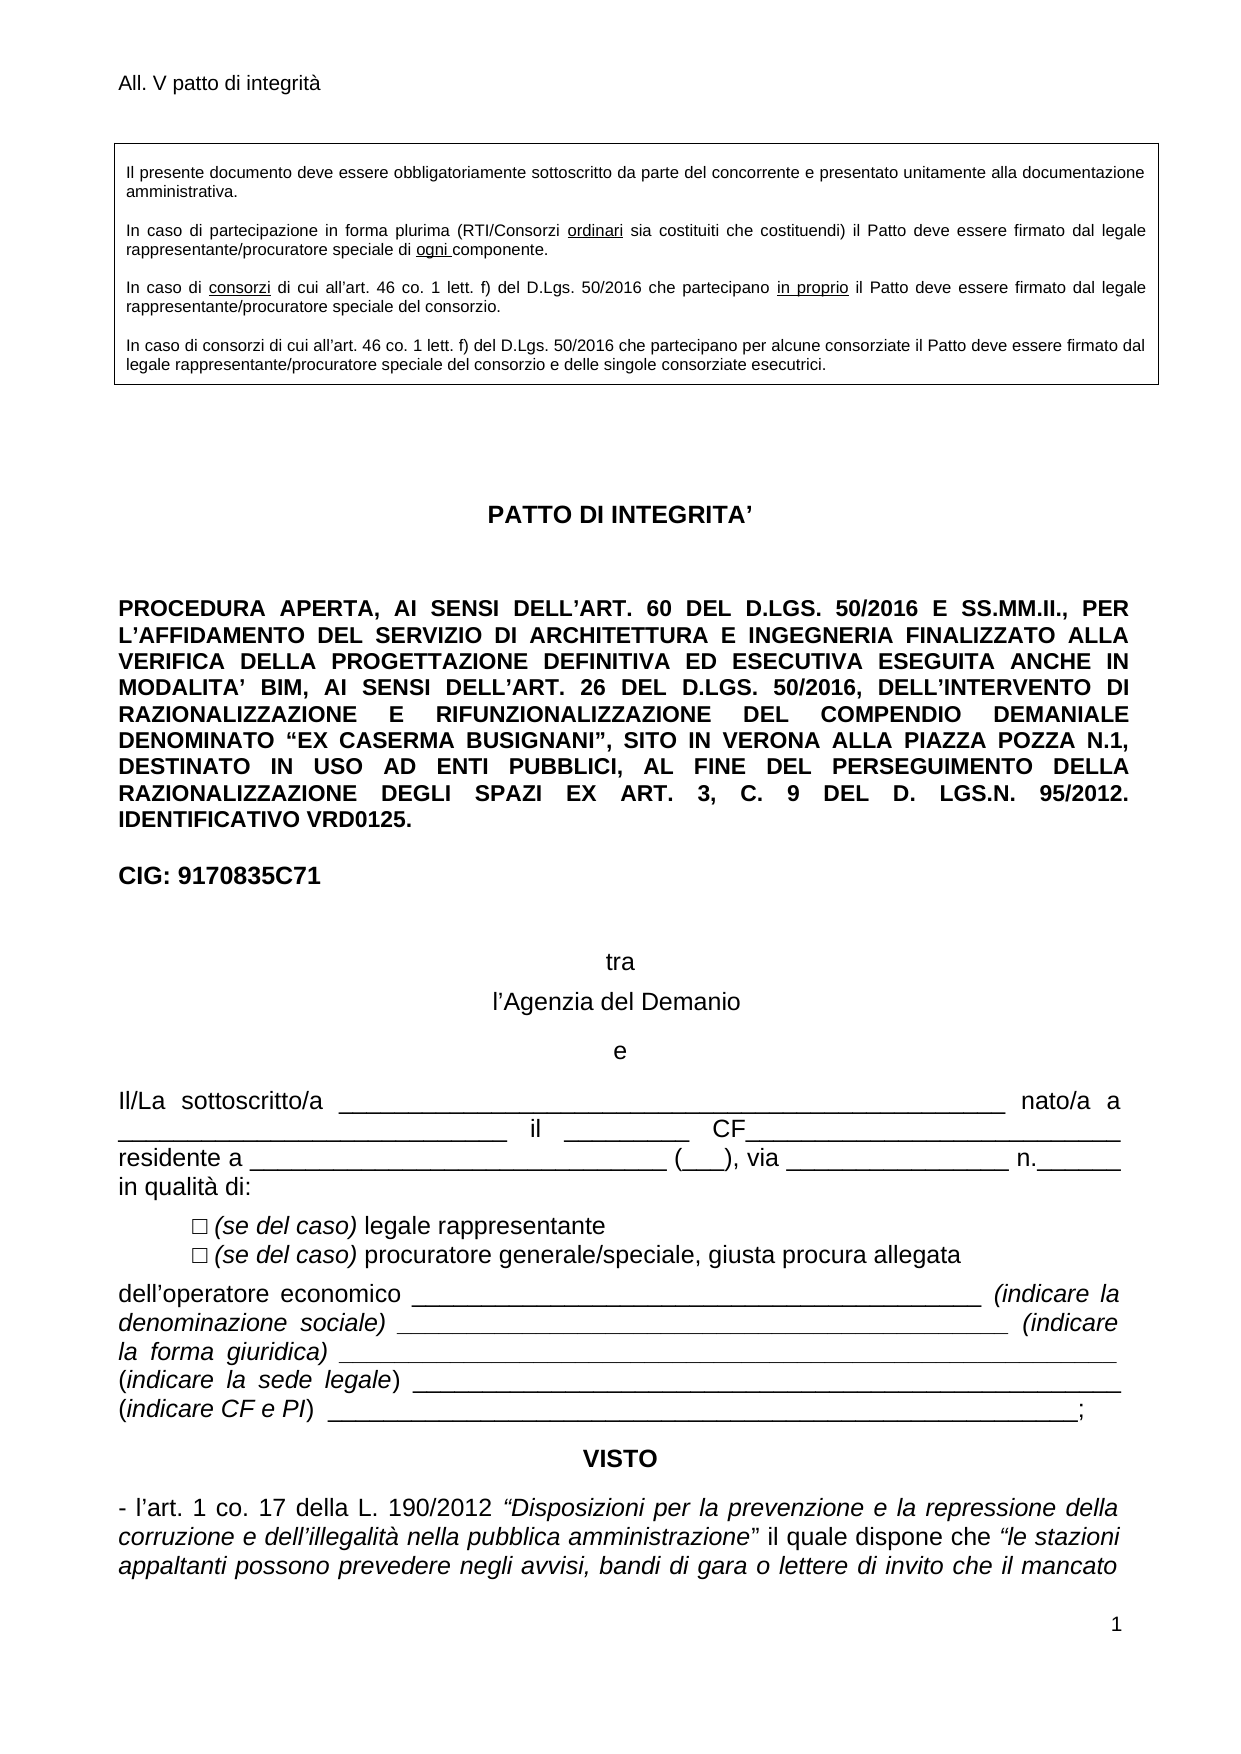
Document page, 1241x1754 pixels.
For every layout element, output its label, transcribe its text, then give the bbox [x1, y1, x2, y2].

text l’Agenzia del Demanio [118, 987, 1122, 1015]
text dell’operatore economico _________________________________________ (indicare la denominazione sociale) ____________________________________________ (indicare la forma giuridica) ________________________________________________________ (indicare la sede legale) ___________________________________________________ (indicare CF e PI) ______________________________________________________; [118, 1279, 1122, 1423]
text □ (se del caso) procuratore generale/speciale, giusta procura allegata [192, 1240, 1122, 1269]
text □ (se del caso) legale rappresentante [192, 1211, 1122, 1240]
text Il/La sottoscritto/a ________________________________________________ nato/a a ____________________________ il _________ CF___________________________ residente a ______________________________ (___), via ________________ n.______ in qualità di: [118, 1086, 1122, 1201]
text CIG: 9170835C71 [118, 861, 1122, 890]
text PROCEDURA APERTA, AI SENSI DELL’ART. 60 DEL D.LGS. 50/2016 E SS.MM.II., PER L’AFFIDAMENTO DEL SERVIZIO DI ARCHITETTURA E INGEGNERIA FINALIZZATO ALLA VERIFICA DELLA PROGETTAZIONE DEFINITIVA ED ESECUTIVA ESEGUITA ANCHE IN MODALITA’ BIM, AI SENSI DELL’ART. 26 DEL D.LGS. 50/2016, DELL’INTERVENTO DI RAZIONALIZZAZIONE E RIFUNZIONALIZZAZIONE DEL COMPENDIO DEMANIALE DENOMINATO “EX CASERMA BUSIGNANI”, SITO IN VERONA ALLA PIAZZA POZZA N.1, DESTINATO IN USO AD ENTI PUBBLICI, AL FINE DEL PERSEGUIMENTO DELLA RAZIONALIZZAZIONE DEGLI SPAZI EX ART. 3, C. 9 DEL D. LGS.N. 95/2012. IDENTIFICATIVO VRD0125. [118, 595, 1130, 832]
table_header Il presente documento deve essere obbligatoriamente sottoscritto da parte del concorrente e presentato unitamente alla documentazione amministrativa. In caso di partecipazione in forma plurima (RTI/Consorzi ordinari sia costituiti che costituendi) il Patto deve essere firmato dal legale rappresentante/procuratore speciale di ogni componente. In caso di consorzi di cui all’art. 46 co. 1 lett. f) del D.Lgs. 50/2016 che partecipano in proprio il Patto deve essere firmato dal legale rappresentante/procuratore speciale del consorzio. In caso di consorzi di cui all’art. 46 co. 1 lett. f) del D.Lgs. 50/2016 che partecipano per alcune consorziate il Patto deve essere firmato dal legale rappresentante/procuratore speciale del consorzio e delle singole consorziate esecutrici. [115, 144, 1158, 384]
text - l’art. 1 co. 17 della L. 190/2012 “Disposizioni per la prevenzione e la repressione della corruzione e dell’illegalità nella pubblica amministrazione” il quale dispone che “le stazioni appaltanti possono prevedere negli avvisi, bandi di gara o lettere di invito che il mancato [118, 1493, 1122, 1579]
text e [118, 1036, 1122, 1065]
text VISTO [118, 1444, 1122, 1472]
text tra [118, 947, 1122, 976]
text PATTO DI INTEGRITA’ [118, 500, 1122, 529]
